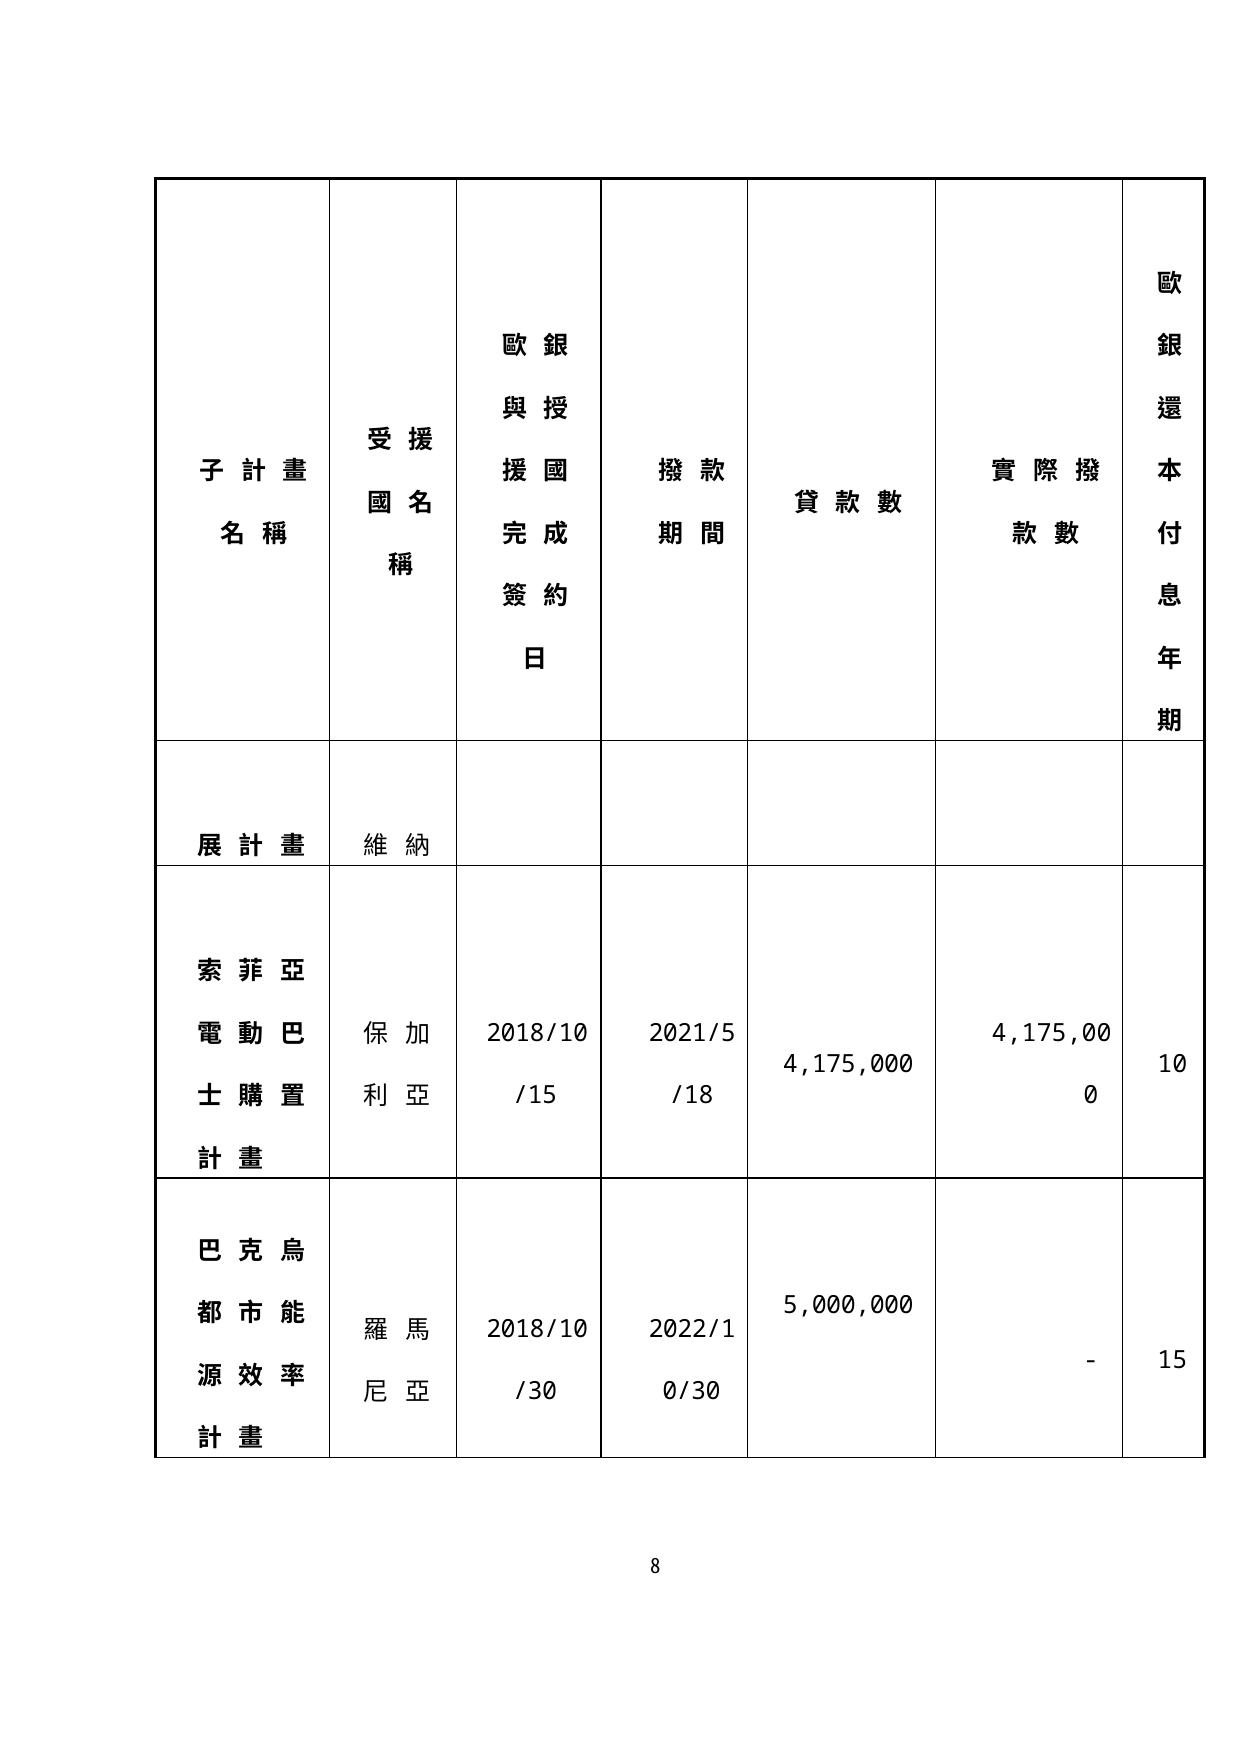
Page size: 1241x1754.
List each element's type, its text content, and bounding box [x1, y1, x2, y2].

table_cell 保加利亞 [330, 866, 456, 1177]
table_cell [457, 741, 600, 865]
table_cell 2021/5/18 [602, 866, 747, 1177]
table_header 貸款數 [748, 180, 935, 740]
table_cell 索菲亞電動巴士購置計畫 [157, 866, 329, 1177]
table_cell 展計畫 [157, 741, 329, 865]
table_cell 2022/10/30 [602, 1179, 747, 1457]
table_header 歐銀還本付息年期 [1123, 180, 1203, 740]
table_cell 巴克烏都市能源效率計畫 [157, 1179, 329, 1457]
table_cell 15 [1123, 1179, 1203, 1457]
table_cell 2018/10/30 [457, 1179, 600, 1457]
table_cell - [936, 1179, 1122, 1457]
table_cell [748, 741, 935, 865]
table_cell 5,000,000 [748, 1179, 935, 1457]
table_cell [936, 741, 1122, 865]
table_cell [602, 741, 747, 865]
table_cell 羅馬尼亞 [330, 1179, 456, 1457]
table_header 子計畫名稱 [157, 180, 329, 740]
table_cell 4,175,000 [936, 866, 1122, 1177]
table_header 實際撥款數 [936, 180, 1122, 740]
table_cell 10 [1123, 866, 1203, 1177]
table_header 歐銀與授援國完成簽約日 [457, 180, 600, 740]
table_cell 維納 [330, 741, 456, 865]
table_header 撥款期間 [602, 180, 747, 740]
table_cell [1123, 741, 1203, 865]
table_cell 4,175,000 [748, 866, 935, 1177]
table_cell 2018/10/15 [457, 866, 600, 1177]
table_header 受援國名稱 [330, 180, 456, 740]
